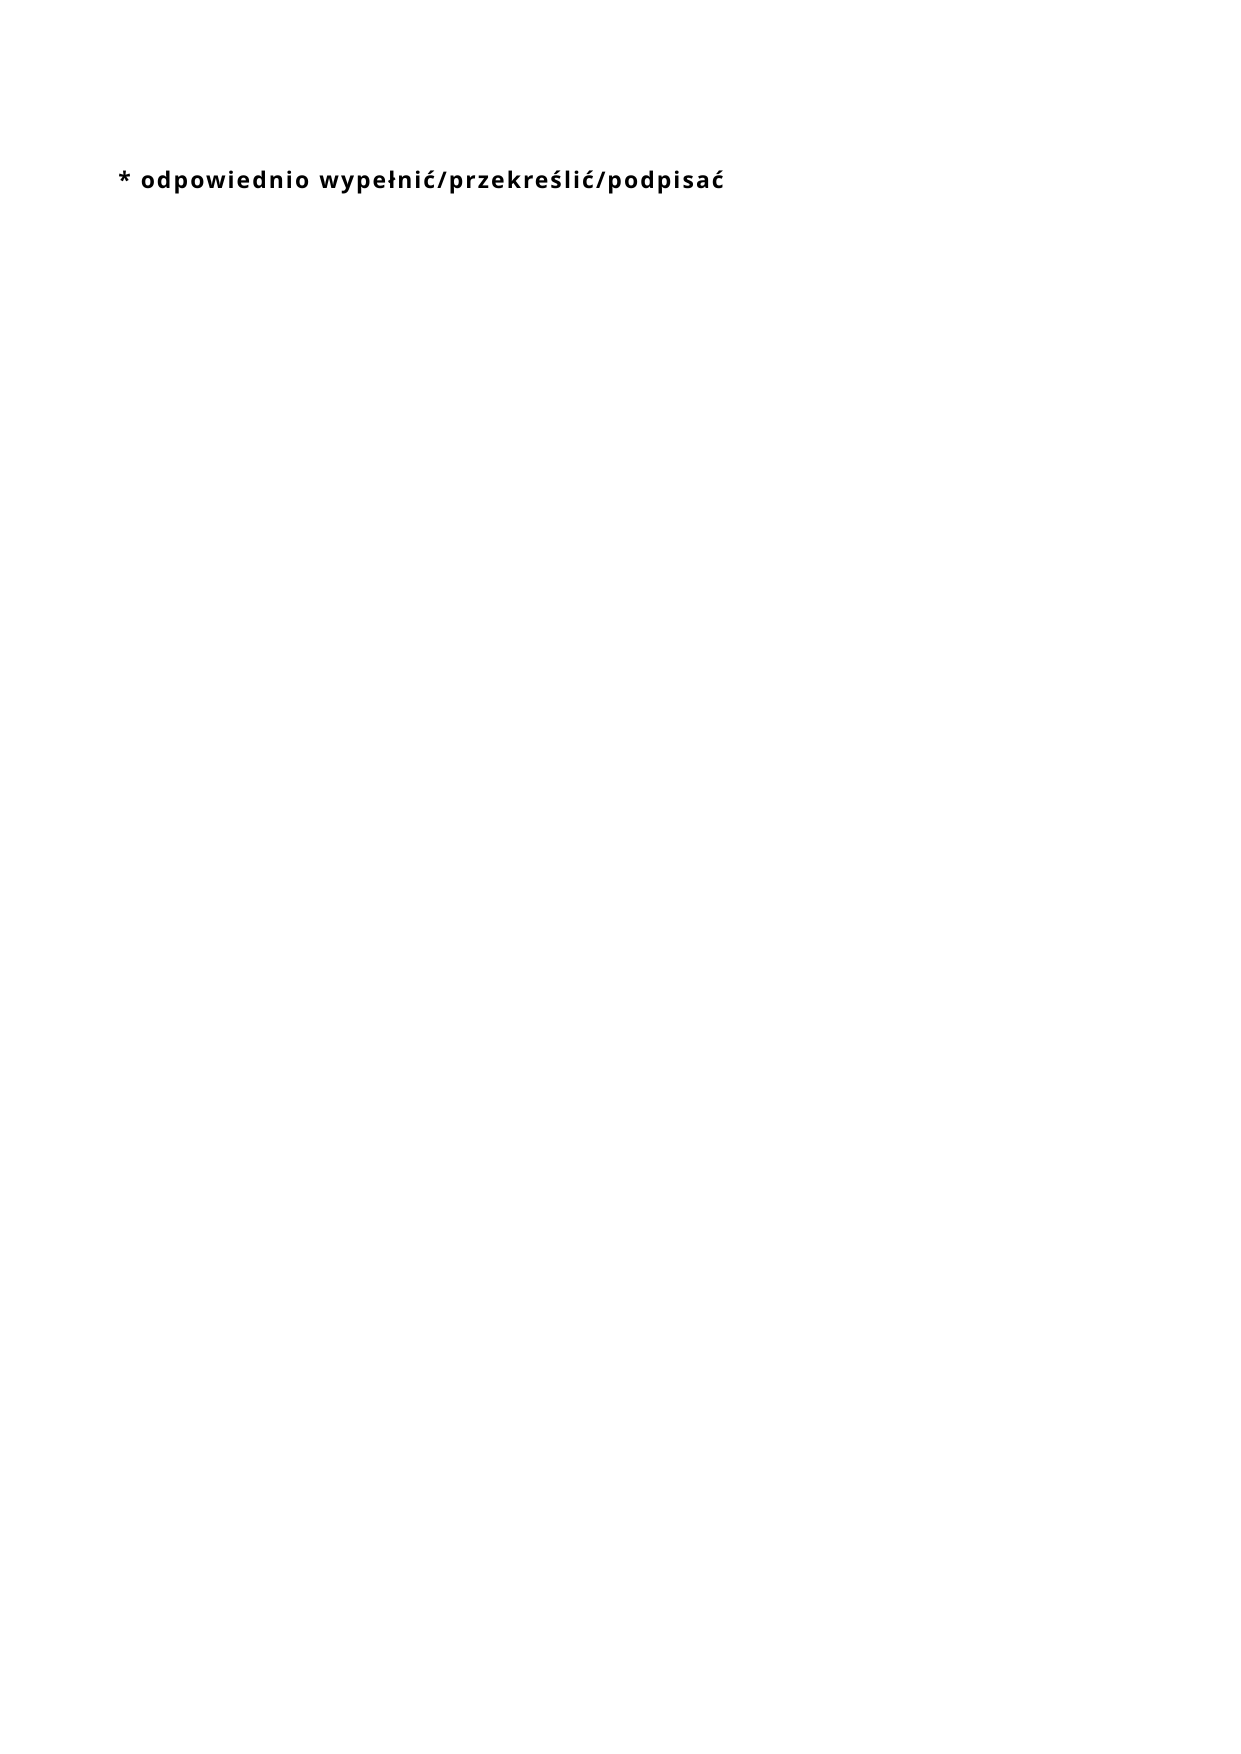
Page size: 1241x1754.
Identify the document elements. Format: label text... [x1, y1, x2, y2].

text * odpowiednio wypełnić/przekreślić/podpisać [118, 163, 1122, 195]
